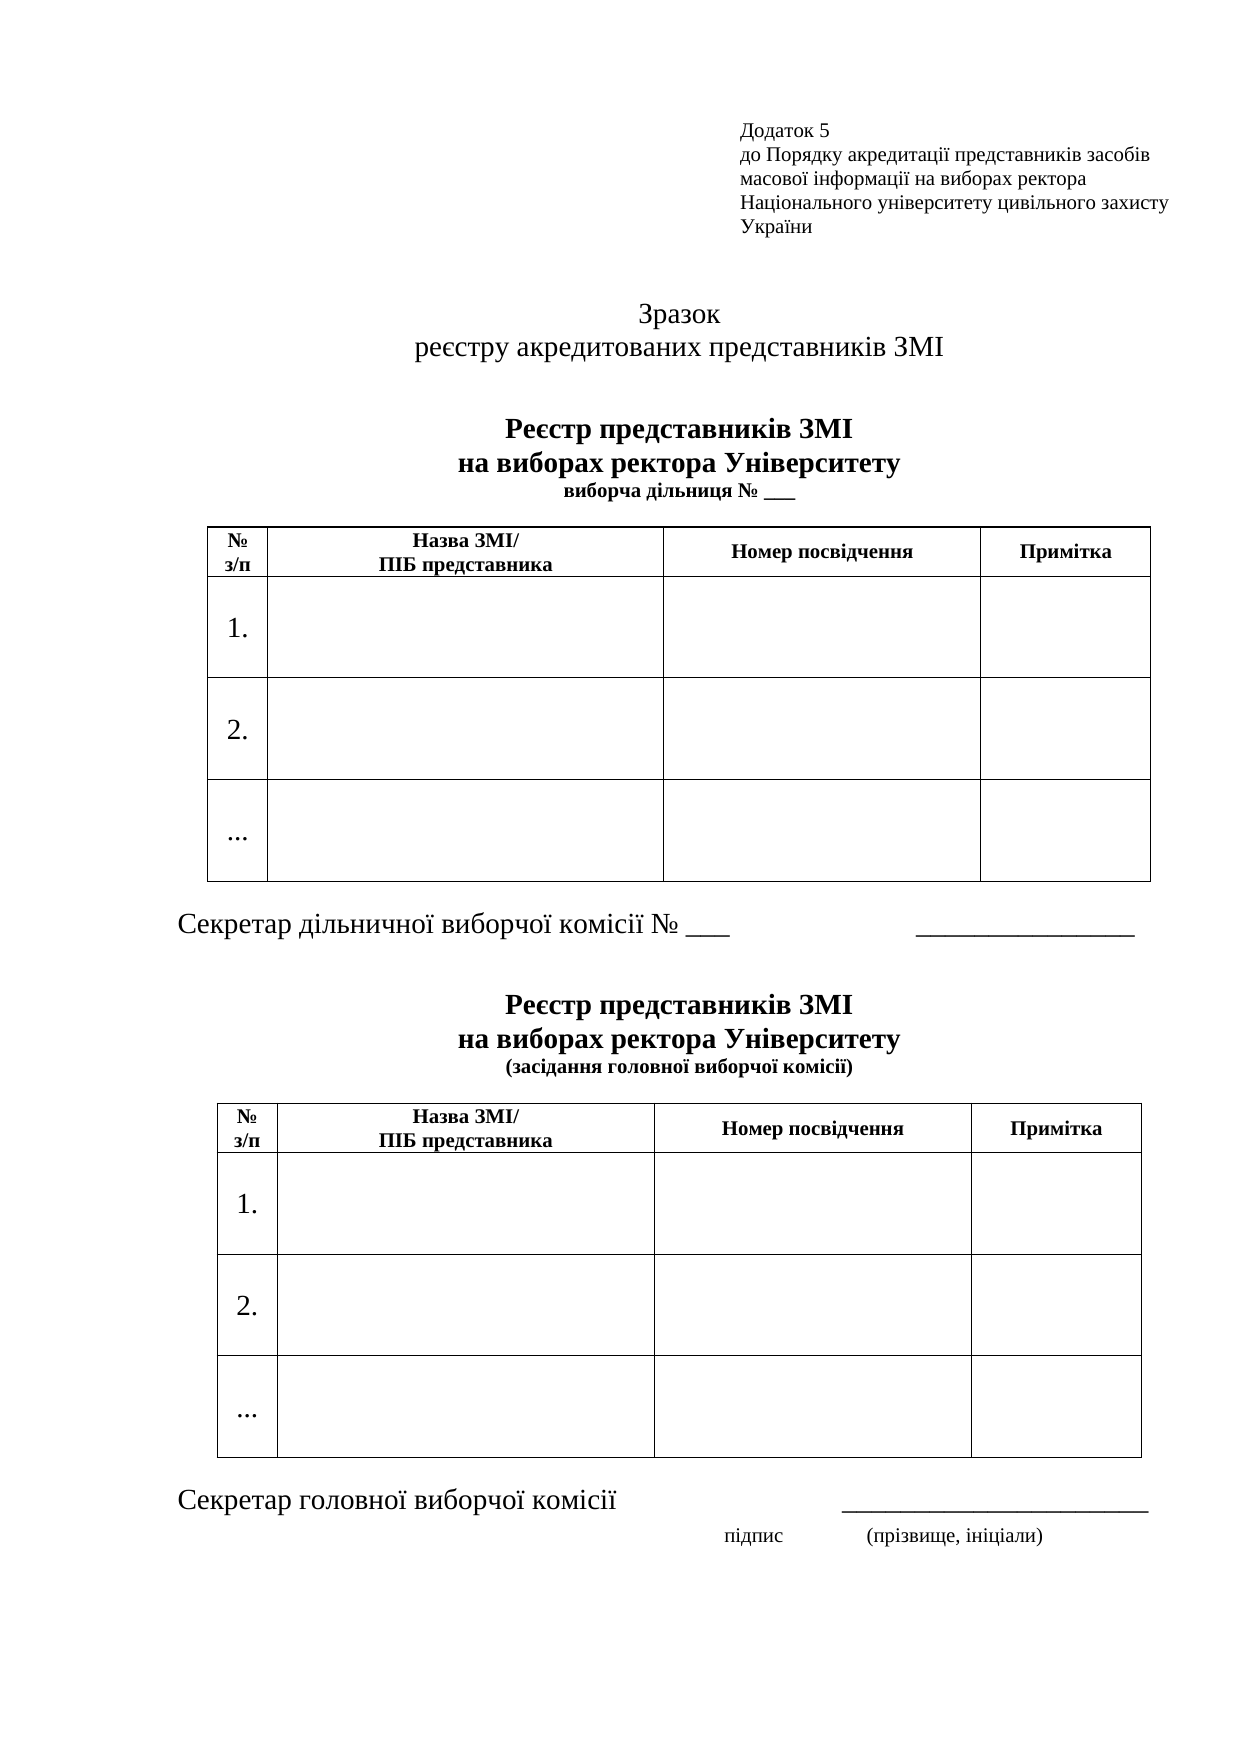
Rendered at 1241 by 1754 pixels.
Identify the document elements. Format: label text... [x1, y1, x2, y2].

table_cell 2. [208, 678, 267, 779]
table_header Назва ЗМІ/ ПІБ представника [278, 1104, 654, 1152]
text Додаток 5 [740, 118, 1181, 142]
table_header Примітка [972, 1104, 1141, 1152]
table_header Номер посвідчення [655, 1104, 971, 1152]
table_cell 2. [218, 1255, 277, 1355]
table_cell [655, 1356, 971, 1457]
table_cell [972, 1356, 1141, 1457]
table_cell [268, 780, 663, 881]
table_cell [278, 1153, 654, 1253]
text на виборах ректора Університету [177, 1021, 1181, 1054]
table_header № з/п [208, 528, 267, 576]
table_cell [655, 1153, 971, 1253]
text Реєстр представників ЗМІ [177, 987, 1181, 1021]
table_cell [664, 577, 980, 677]
text Секретар головної виборчої комісії _____________________ [177, 1482, 1181, 1515]
text (засідання головної виборчої комісії) [177, 1054, 1181, 1078]
table_cell [664, 678, 980, 779]
table_cell [655, 1255, 971, 1355]
table_cell [981, 780, 1150, 881]
table_cell [664, 780, 980, 881]
table_cell 1. [218, 1153, 277, 1253]
table_cell [972, 1255, 1141, 1355]
text до Порядку акредитації представників засобів масової інформації на виборах ректора Національного університету цивільного захисту України [740, 142, 1181, 238]
table_cell [972, 1153, 1141, 1253]
table_header Примітка [981, 528, 1150, 576]
text Реєстр представників ЗМІ [177, 411, 1181, 445]
text виборча дільниця № ___ [177, 478, 1181, 502]
table_cell ... [208, 780, 267, 881]
table_cell [268, 678, 663, 779]
text на виборах ректора Університету [177, 445, 1181, 478]
table_header Номер посвідчення [664, 528, 980, 576]
text реєстру акредитованих представників ЗМІ [177, 329, 1181, 363]
table_header № з/п [218, 1104, 277, 1152]
table_cell ... [218, 1356, 277, 1457]
table_cell [278, 1356, 654, 1457]
table_header Назва ЗМІ/ ПІБ представника [268, 528, 663, 576]
table_cell [981, 577, 1150, 677]
table_cell [981, 678, 1150, 779]
table_cell [278, 1255, 654, 1355]
text Зразок [177, 296, 1181, 329]
table_cell 1. [208, 577, 267, 677]
text підпис (прізвище, ініціали) [177, 1515, 1181, 1549]
text Секретар дільничної виборчої комісії № ___ _______________ [177, 906, 1181, 939]
table_cell [268, 577, 663, 677]
